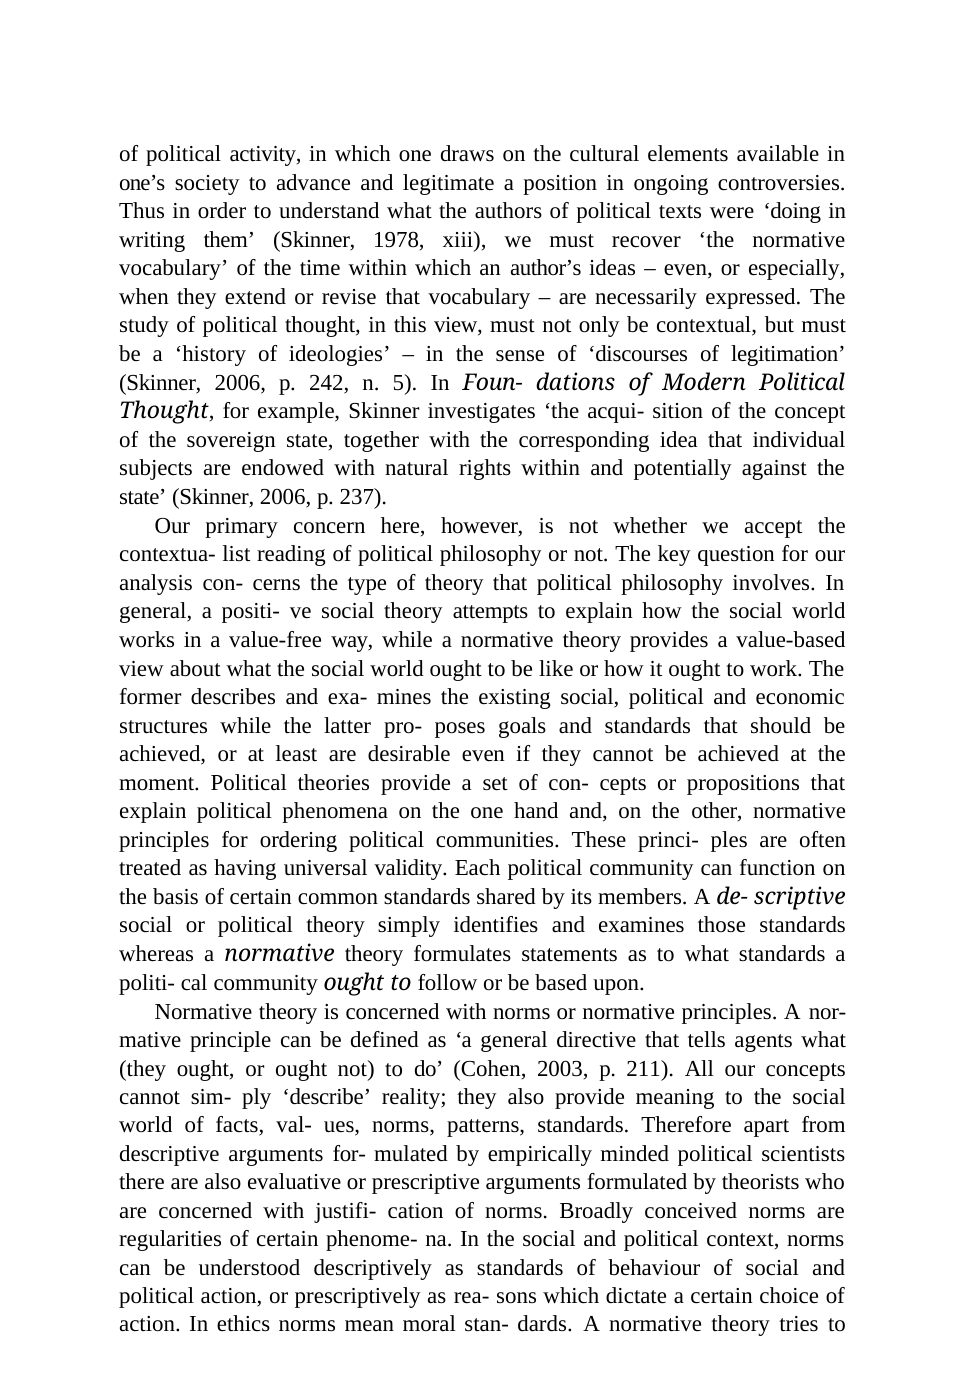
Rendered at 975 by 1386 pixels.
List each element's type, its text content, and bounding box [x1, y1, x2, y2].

text of political activity, in which one draws on the cultural elements available in one’s society to advance and legitimate a position in ongoing controversies. Thus in order to understand what the authors of political texts were ‘doing in writing them’ (Skinner, 1978, xiii), we must recover ‘the normative vocabulary’ of the time within which an author’s ideas – even, or especially, when they extend or revise that vocabulary – are necessarily expressed. The study of political thought, in this view, must not only be contextual, but must be a ‘history of ideologies’ – in the sense of ‘discourses of legitimation’ (Skinner, 2006, p. 242, n. 5). In Foun- dations of Modern Political Thought, for example, Skinner investigates ‘the acqui- sition of the concept of the sovereign state, together with the corresponding idea that individual subjects are endowed with natural rights within and potentially against the state’ (Skinner, 2006, p. 237). [119, 139, 846, 510]
text Normative theory is concerned with norms or normative principles. A nor- mative principle can be defined as ‘a general directive that tells agents what (they ought, or ought not) to do’ (Cohen, 2003, p. 211). All our concepts cannot sim- ply ‘describe’ reality; they also provide meaning to the social world of facts, val- ues, norms, patterns, standards. Therefore apart from descriptive arguments for- mulated by empirically minded political scientists there are also evaluative or prescriptive arguments formulated by theorists who are concerned with justifi- cation of norms. Broadly conceived norms are regularities of certain phenome- na. In the social and political context, norms can be understood descriptively as standards of behaviour of social and political action, or prescriptively as rea- sons which dictate a certain choice of action. In ethics norms mean moral stan- dards. A normative theory tries to [119, 998, 846, 1337]
text Our primary concern here, however, is not whether we accept the contextua- list reading of political philosophy or not. The key question for our analysis con- cerns the type of theory that political philosophy involves. In general, a positi- ve social theory attempts to explain how the social world works in a value-free way, while a normative theory provides a value-based view about what the social world ought to be like or how it ought to work. The former describes and exa- mines the existing social, political and economic structures while the latter pro- poses goals and standards that should be achieved, or at least are desirable even if they cannot be achieved at the moment. Political theories provide a set of con- cepts or propositions that explain political phenomena on the one hand and, on the other, normative principles for ordering political communities. These princi- ples are often treated as having universal validity. Each political community can function on the basis of certain common standards shared by its members. A de- scriptive social or political theory simply identifies and examines those standards whereas a normative theory formulates statements as to what standards a politi- cal community ought to follow or be based upon. [119, 510, 846, 996]
